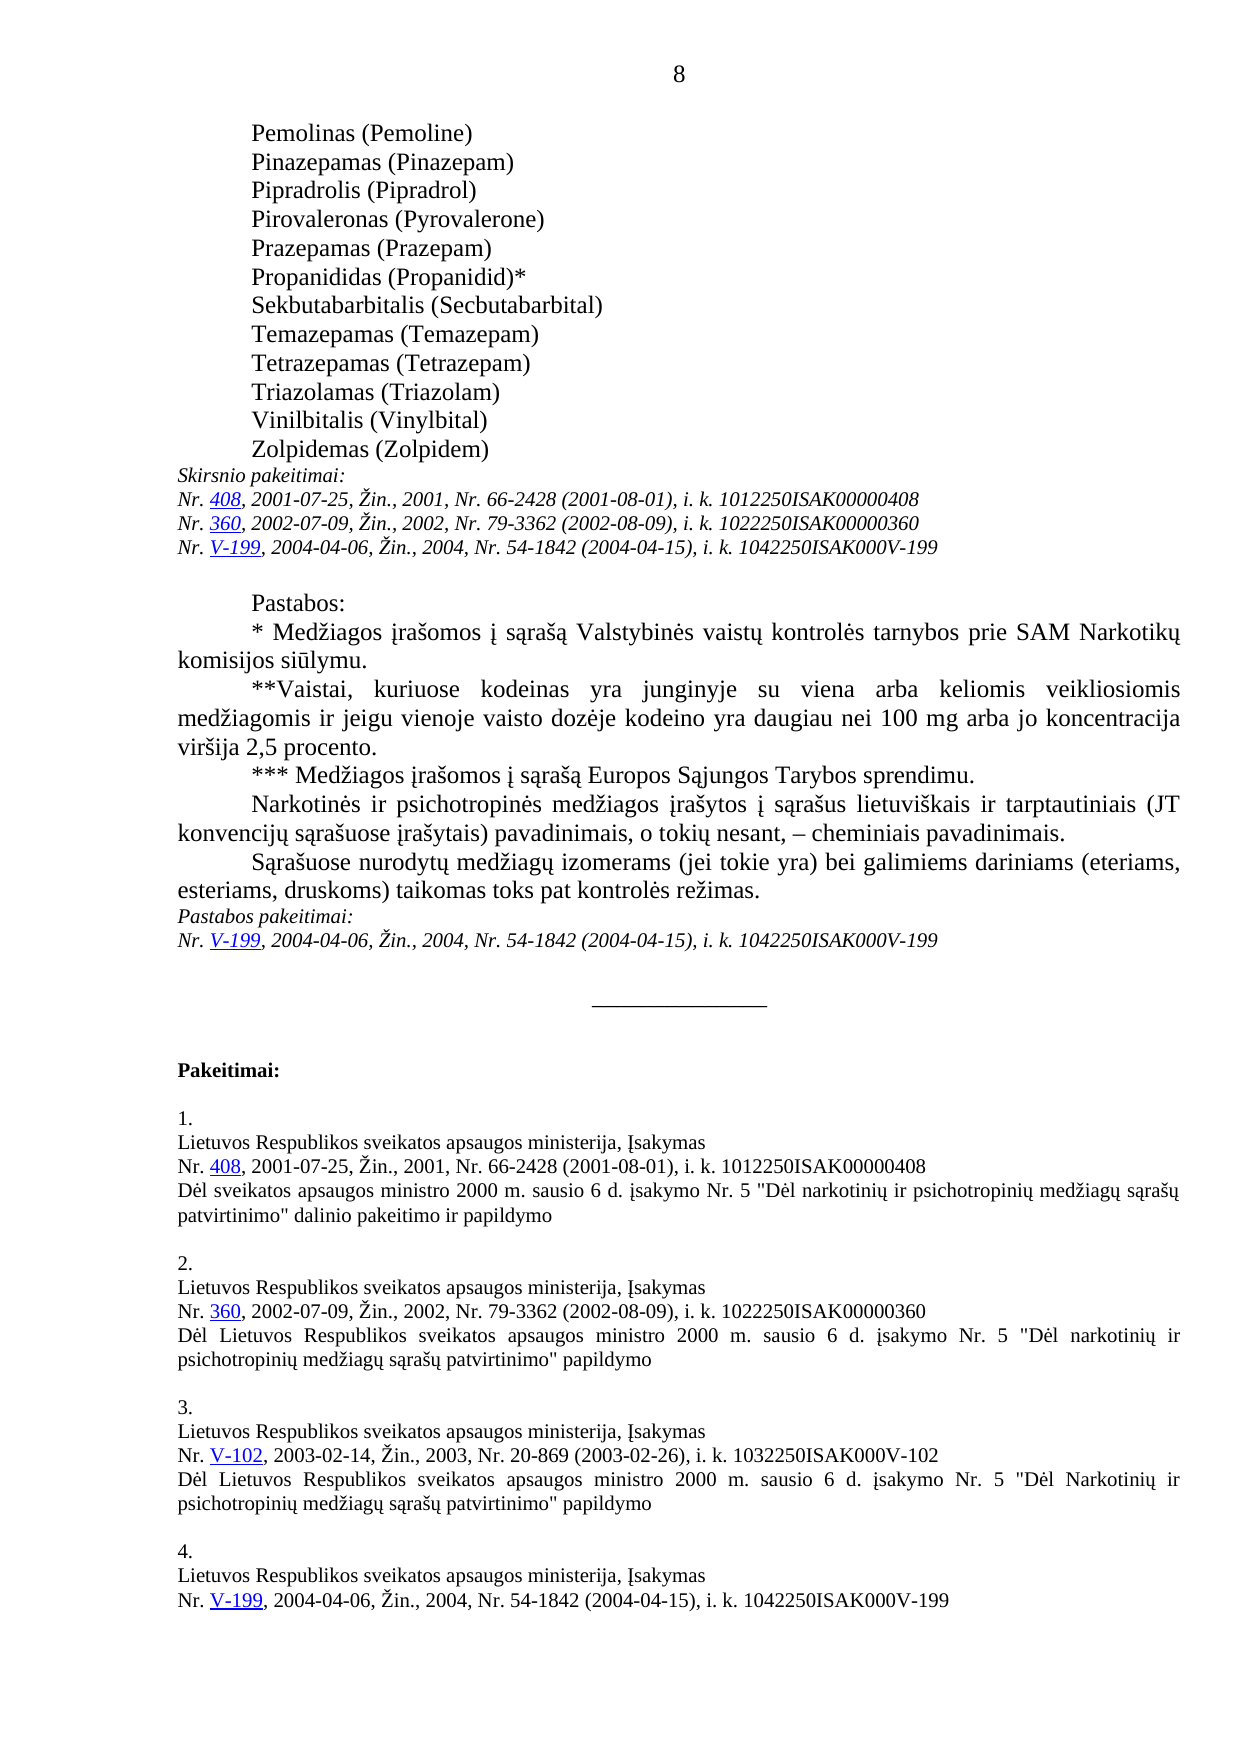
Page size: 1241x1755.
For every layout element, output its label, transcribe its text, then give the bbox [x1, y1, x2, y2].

text Lietuvos Respublikos sveikatos apsaugos ministerija, Įsakymas [177, 1130, 1181, 1154]
text Pirovaleronas (Pyrovalerone) [177, 204, 1181, 233]
text Pemolinas (Pemoline) [177, 118, 1181, 147]
text 3. [177, 1395, 1181, 1419]
text Nr. V-199, 2004-04-06, Žin., 2004, Nr. 54-1842 (2004-04-15), i. k. 1042250ISAK000V-199 [177, 1587, 1181, 1612]
text Nr. 408, 2001-07-25, Žin., 2001, Nr. 66-2428 (2001-08-01), i. k. 1012250ISAK00000408 [177, 1154, 1181, 1178]
text Pastabos: [177, 588, 1181, 617]
text Dėl Lietuvos Respublikos sveikatos apsaugos ministro 2000 m. sausio 6 d. įsakymo Nr. 5 "Dėl narkotinių ir psichotropinių medžiagų sąrašų patvirtinimo" papildymo [177, 1323, 1181, 1371]
text Pastabos pakeitimai: [177, 904, 1181, 928]
text Dėl Lietuvos Respublikos sveikatos apsaugos ministro 2000 m. sausio 6 d. įsakymo Nr. 5 "Dėl Narkotinių ir psichotropinių medžiagų sąrašų patvirtinimo" papildymo [177, 1467, 1181, 1515]
text **Vaistai, kuriuose kodeinas yra junginyje su viena arba keliomis veikliosiomis medžiagomis ir jeigu vienoje vaisto dozėje kodeino yra daugiau nei 100 mg arba jo koncentracija viršija 2,5 procento. [177, 674, 1181, 761]
text * Medžiagos įrašomos į sąrašą Valstybinės vaistų kontrolės tarnybos prie SAM Narkotikų komisijos siūlymu. [177, 617, 1181, 674]
text Pakeitimai: [177, 1058, 1181, 1082]
text *** Medžiagos įrašomos į sąrašą Europos Sąjungos Tarybos sprendimu. [177, 761, 1181, 789]
text Prazepamas (Prazepam) [177, 233, 1181, 262]
text Lietuvos Respublikos sveikatos apsaugos ministerija, Įsakymas [177, 1563, 1181, 1587]
text Lietuvos Respublikos sveikatos apsaugos ministerija, Įsakymas [177, 1419, 1181, 1443]
text Nr. V-199, 2004-04-06, Žin., 2004, Nr. 54-1842 (2004-04-15), i. k. 1042250ISAK000V-199 [177, 928, 1181, 952]
text 1. [177, 1106, 1181, 1130]
text Triazolamas (Triazolam) [177, 377, 1181, 406]
text Zolpidemas (Zolpidem) [177, 434, 1181, 463]
text Nr. 360, 2002-07-09, Žin., 2002, Nr. 79-3362 (2002-08-09), i. k. 1022250ISAK00000360 [177, 511, 1181, 535]
text Vinilbitalis (Vinylbital) [177, 406, 1181, 434]
text Propanididas (Propanidid)* [177, 262, 1181, 291]
text Narkotinės ir psichotropinės medžiagos įrašytos į sąrašus lietuviškais ir tarptautiniais (JT konvencijų sąrašuose įrašytais) pavadinimais, o tokių nesant, – cheminiais pavadinimais. [177, 789, 1181, 847]
text Sąrašuose nurodytų medžiagų izomerams (jei tokie yra) bei galimiems dariniams (eteriams, esteriams, druskoms) taikomas toks pat kontrolės režimas. [177, 847, 1181, 904]
text Nr. 360, 2002-07-09, Žin., 2002, Nr. 79-3362 (2002-08-09), i. k. 1022250ISAK00000360 [177, 1299, 1181, 1323]
text Skirsnio pakeitimai: [177, 463, 1181, 487]
text 2. [177, 1251, 1181, 1275]
text Nr. V-102, 2003-02-14, Žin., 2003, Nr. 20-869 (2003-02-26), i. k. 1032250ISAK000V-102 [177, 1443, 1181, 1467]
text Sekbutabarbitalis (Secbutabarbital) [177, 291, 1181, 319]
text ______________ [177, 981, 1181, 1010]
text Pipradrolis (Pipradrol) [177, 176, 1181, 204]
text Tetrazepamas (Tetrazepam) [177, 348, 1181, 377]
text Nr. 408, 2001-07-25, Žin., 2001, Nr. 66-2428 (2001-08-01), i. k. 1012250ISAK00000408 [177, 487, 1181, 511]
text 4. [177, 1539, 1181, 1563]
text Lietuvos Respublikos sveikatos apsaugos ministerija, Įsakymas [177, 1275, 1181, 1299]
text Dėl sveikatos apsaugos ministro 2000 m. sausio 6 d. įsakymo Nr. 5 "Dėl narkotinių ir psichotropinių medžiagų sąrašų patvirtinimo" dalinio pakeitimo ir papildymo [177, 1178, 1181, 1227]
text Nr. V-199, 2004-04-06, Žin., 2004, Nr. 54-1842 (2004-04-15), i. k. 1042250ISAK000V-199 [177, 535, 1181, 559]
text Pinazepamas (Pinazepam) [177, 147, 1181, 176]
text Temazepamas (Temazepam) [177, 319, 1181, 348]
